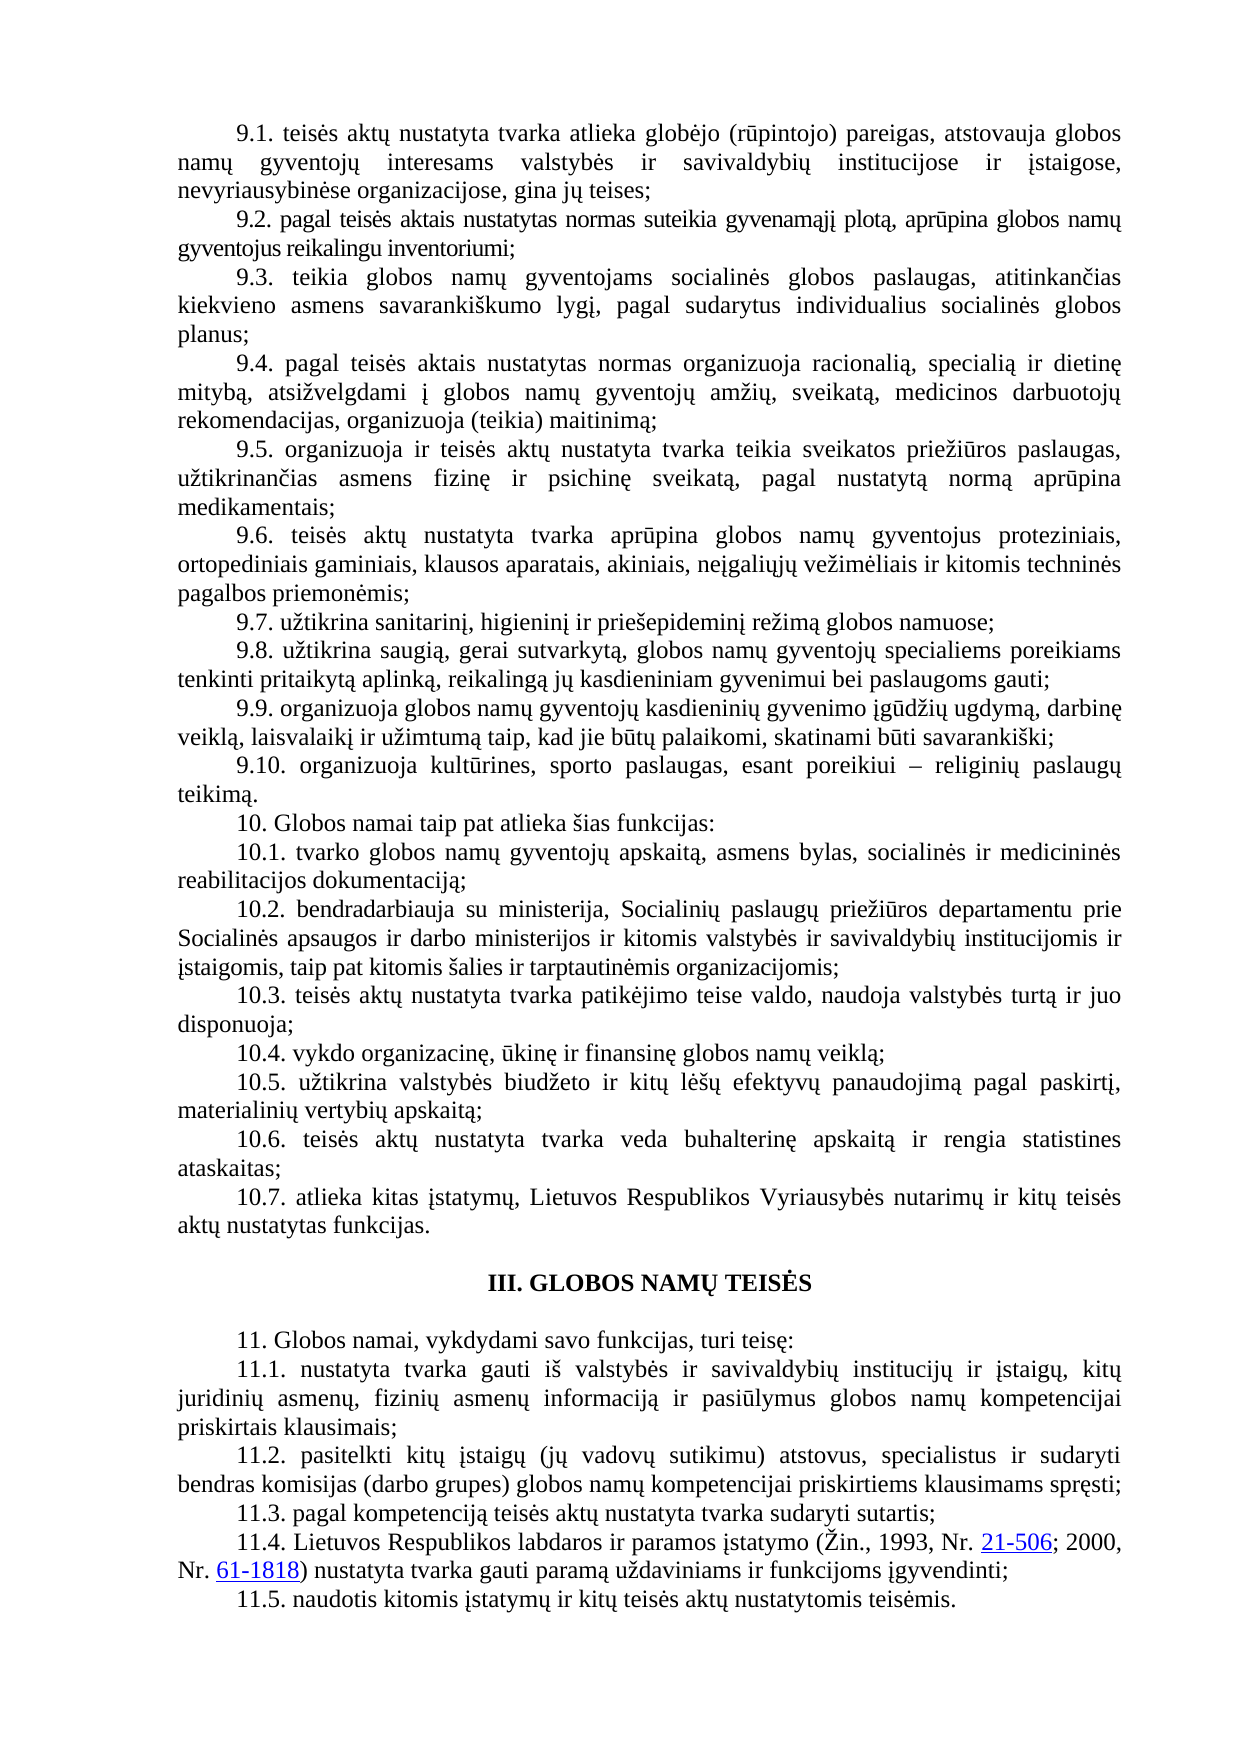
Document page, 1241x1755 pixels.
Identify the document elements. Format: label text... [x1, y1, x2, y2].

text 11. Globos namai, vykdydami savo funkcijas, turi teisę: [177, 1326, 1122, 1354]
text 10.2. bendradarbiauja su ministerija, Socialinių paslaugų priežiūros departamentu prie Socialinės apsaugos ir darbo ministerijos ir kitomis valstybės ir savivaldybių institucijomis ir įstaigomis, taip pat kitomis šalies ir tarptautinėmis organizacijomis; [177, 894, 1122, 981]
text 10.4. vykdo organizacinę, ūkinę ir finansinę globos namų veiklą; [177, 1038, 1122, 1067]
text 10.7. atlieka kitas įstatymų, Lietuvos Respublikos Vyriausybės nutarimų ir kitų teisės aktų nustatytas funkcijas. [177, 1182, 1122, 1239]
text 9.1. teisės aktų nustatyta tvarka atlieka globėjo (rūpintojo) pareigas, atstovauja globos namų gyventojų interesams valstybės ir savivaldybių institucijose ir įstaigose, nevyriausybinėse organizacijose, gina jų teises; [177, 118, 1122, 204]
text 9.4. pagal teisės aktais nustatytas normas organizuoja racionalią, specialią ir dietinę mitybą, atsižvelgdami į globos namų gyventojų amžių, sveikatą, medicinos darbuotojų rekomendacijas, organizuoja (teikia) maitinimą; [177, 348, 1122, 434]
text 9.5. organizuoja ir teisės aktų nustatyta tvarka teikia sveikatos priežiūros paslaugas, užtikrinančias asmens fizinę ir psichinę sveikatą, pagal nustatytą normą aprūpina medikamentais; [177, 434, 1122, 521]
text 9.6. teisės aktų nustatyta tvarka aprūpina globos namų gyventojus proteziniais, ortopediniais gaminiais, klausos aparatais, akiniais, neįgaliųjų vežimėliais ir kitomis techninės pagalbos priemonėmis; [177, 521, 1122, 607]
text 11.2. pasitelkti kitų įstaigų (jų vadovų sutikimu) atstovus, specialistus ir sudaryti bendras komisijas (darbo grupes) globos namų kompetencijai priskirtiems klausimams spręsti; [177, 1441, 1122, 1498]
text 10.1. tvarko globos namų gyventojų apskaitą, asmens bylas, socialinės ir medicininės reabilitacijos dokumentaciją; [177, 837, 1122, 894]
text 9.9. organizuoja globos namų gyventojų kasdieninių gyvenimo įgūdžių ugdymą, darbinę veiklą, laisvalaikį ir užimtumą taip, kad jie būtų palaikomi, skatinami būti savarankiški; [177, 693, 1122, 751]
text 11.5. naudotis kitomis įstatymų ir kitų teisės aktų nustatytomis teisėmis. [177, 1584, 1122, 1613]
text 9.2. pagal teisės aktais nustatytas normas suteikia gyvenamąjį plotą, aprūpina globos namų gyventojus reikalingu inventoriumi; [177, 204, 1122, 262]
text 9.10. organizuoja kultūrines, sporto paslaugas, esant poreikiui – religinių paslaugų teikimą. [177, 751, 1122, 808]
text 10.3. teisės aktų nustatyta tvarka patikėjimo teise valdo, naudoja valstybės turtą ir juo disponuoja; [177, 981, 1122, 1038]
text 10. Globos namai taip pat atlieka šias funkcijas: [177, 808, 1122, 837]
text 9.8. užtikrina saugią, gerai sutvarkytą, globos namų gyventojų specialiems poreikiams tenkinti pritaikytą aplinką, reikalingą jų kasdieniniam gyvenimui bei paslaugoms gauti; [177, 636, 1122, 693]
text 10.6. teisės aktų nustatyta tvarka veda buhalterinę apskaitą ir rengia statistines ataskaitas; [177, 1124, 1122, 1182]
text 9.7. užtikrina sanitarinį, higieninį ir priešepideminį režimą globos namuose; [177, 607, 1122, 636]
text 11.4. Lietuvos Respublikos labdaros ir paramos įstatymo (Žin., 1993, Nr. 21-506; 2000, Nr. 61-1818) nustatyta tvarka gauti paramą uždaviniams ir funkcijoms įgyvendinti; [177, 1527, 1122, 1584]
text 10.5. užtikrina valstybės biudžeto ir kitų lėšų efektyvų panaudojimą pagal paskirtį, materialinių vertybių apskaitą; [177, 1067, 1122, 1124]
text III. GLOBOS NAMŲ TEISĖS [177, 1268, 1122, 1297]
text 11.1. nustatyta tvarka gauti iš valstybės ir savivaldybių institucijų ir įstaigų, kitų juridinių asmenų, fizinių asmenų informaciją ir pasiūlymus globos namų kompetencijai priskirtais klausimais; [177, 1354, 1122, 1441]
text 9.3. teikia globos namų gyventojams socialinės globos paslaugas, atitinkančias kiekvieno asmens savarankiškumo lygį, pagal sudarytus individualius socialinės globos planus; [177, 262, 1122, 348]
text 11.3. pagal kompetenciją teisės aktų nustatyta tvarka sudaryti sutartis; [177, 1498, 1122, 1527]
